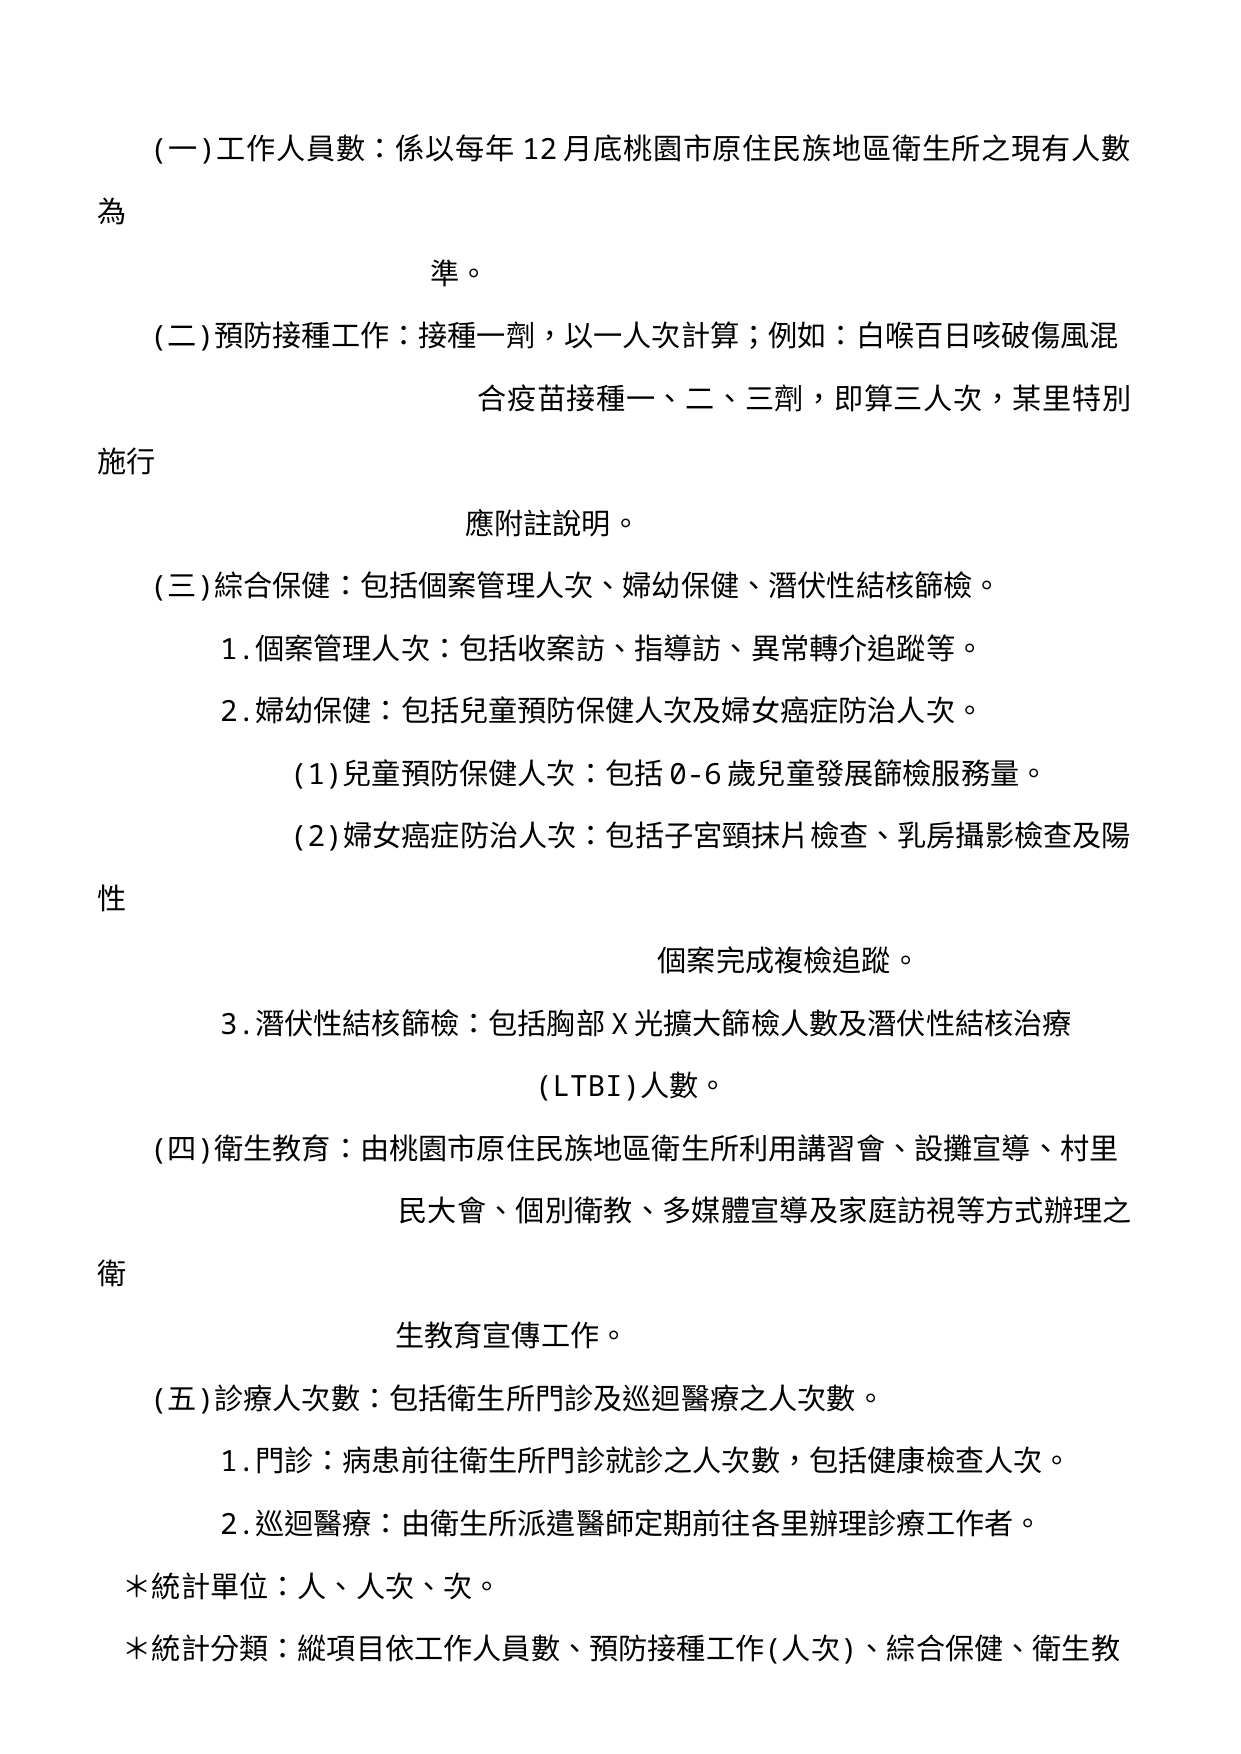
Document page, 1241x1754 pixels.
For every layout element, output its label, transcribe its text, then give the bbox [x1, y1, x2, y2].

table_header (一)工作人員數：係以每年12月底桃園市原住民族地區衛生所之現有人數為 準。 (二)預防接種工作：接種一劑，以一人次計算；例如：白喉百日咳破傷風混 合疫苗接種一、二、三劑，即算三人次，某里特別施行 應附註說明。 (三)綜合保健：包括個案管理人次、婦幼保健、潛伏性結核篩檢。 1.個案管理人次：包括收案訪、指導訪、異常轉介追蹤等。 2.婦幼保健：包括兒童預防保健人次及婦女癌症防治人次。 (1)兒童預防保健人次：包括0-6歲兒童發展篩檢服務量。 (2)婦女癌症防治人次：包括子宮頸抹片檢查、乳房攝影檢查及陽性 個案完成複檢追蹤。 3.潛伏性結核篩檢：包括胸部X光擴大篩檢人數及潛伏性結核治療 (LTBI)人數。 (四)衛生教育：由桃園市原住民族地區衛生所利用講習會、設攤宣導、村里 民大會、個別衛教、多媒體宣導及家庭訪視等方式辦理之衛 生教育宣傳工作。 (五)診療人次數：包括衛生所門診及巡迴醫療之人次數。 1.門診：病患前往衛生所門診就診之人次數，包括健康檢查人次。 2.巡迴醫療：由衛生所派遣醫師定期前往各里辦理診療工作者。 ＊統計單位：人、人次、次。 ＊統計分類：縱項目依工作人員數、預防接種工作(人次)、綜合保健、衛生教 [86, 105, 1144, 1668]
